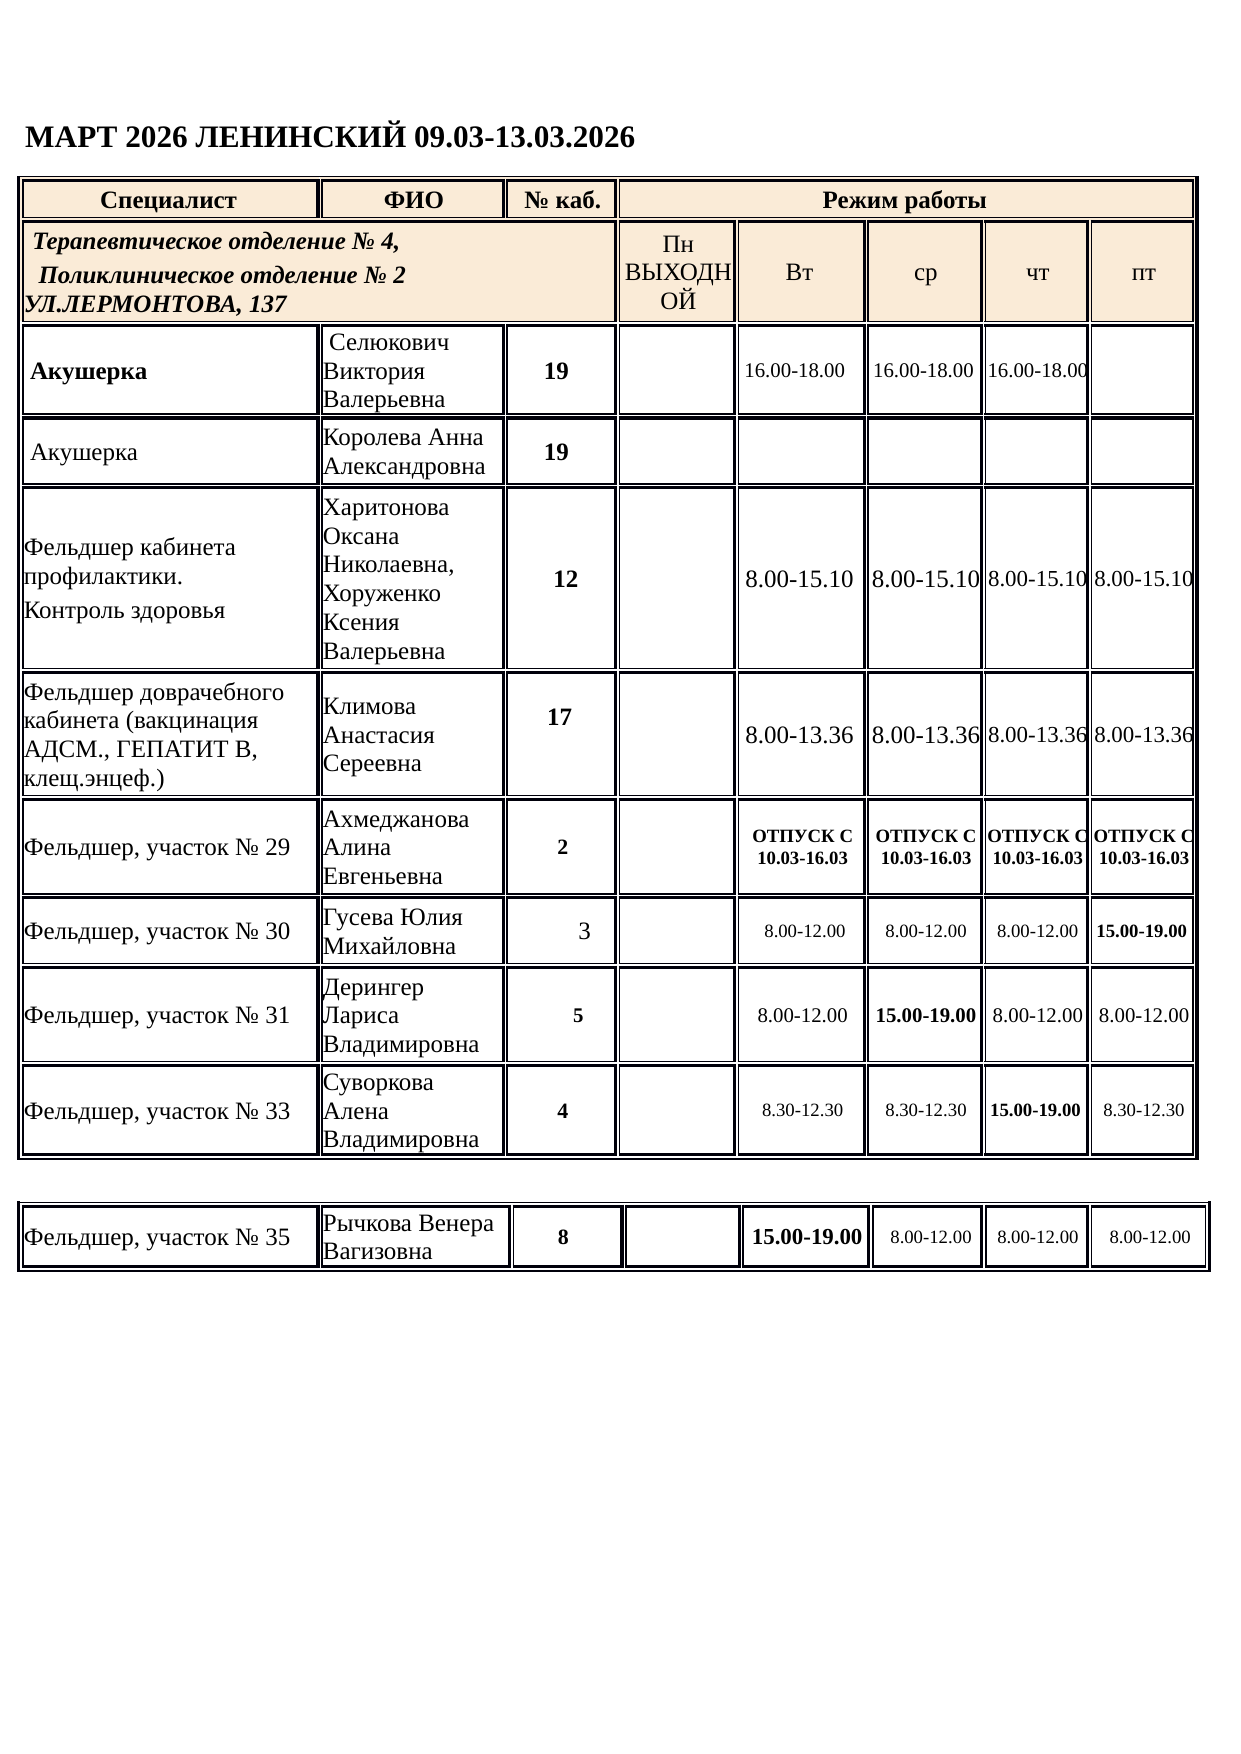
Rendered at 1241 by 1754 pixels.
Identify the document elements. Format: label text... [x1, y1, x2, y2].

table_cell [739, 420, 863, 483]
table_cell [620, 1067, 733, 1153]
table_cell 8.00-12.00 [739, 899, 863, 962]
table_cell Ахмеджанова Алина Евгеньевна [323, 801, 502, 893]
table_cell ОТПУСК С 10.03-16.03 [1092, 801, 1192, 893]
table_header [627, 1208, 738, 1265]
table_cell 8.00-12.00 [739, 969, 863, 1061]
table_header № каб. [508, 182, 614, 217]
table_cell Пн ВЫХОДНОЙ [620, 223, 733, 321]
table_cell 8.00-12.00 [986, 969, 1086, 1061]
table_header Специалист [24, 182, 316, 217]
table_cell [1092, 327, 1192, 413]
table_cell чт [986, 223, 1086, 321]
table_cell [986, 420, 1086, 483]
table_cell 19 [508, 420, 614, 483]
table_cell Суворкова Алена Владимировна [323, 1067, 502, 1153]
table_cell 16.00-18.00 [739, 327, 863, 413]
table_cell 8.00-13.36 [869, 674, 980, 794]
table_cell [620, 420, 733, 483]
table_cell 19 [508, 327, 614, 413]
table_cell 8.00-13.36 [1092, 674, 1192, 794]
table_cell Королева Анна Александровна [323, 420, 502, 483]
table_cell Фельдшер, участок № 33 [24, 1067, 316, 1153]
table_cell Гусева Юлия Михайловна [323, 899, 502, 962]
table_cell [620, 899, 733, 962]
table_cell 8.00-13.36 [986, 674, 1086, 794]
table_cell 8.00-15.10 [1092, 489, 1192, 667]
table_cell Фельдшер кабинета профилактики. Контроль здоровья [24, 489, 316, 667]
table_cell Терапевтическое отделение № 4, Поликлиническое отделение № 2 УЛ.ЛЕРМОНТОВА, 137 [24, 223, 614, 321]
table_cell 8.30-12.30 [869, 1067, 980, 1153]
table_cell ОТПУСК С 10.03-16.03 [869, 801, 980, 893]
table_cell 8.00-13.36 [739, 674, 863, 794]
table_cell Фельдшер, участок № 30 [24, 899, 316, 962]
table_header 8.00-12.00 [1092, 1208, 1205, 1265]
table_cell 8.00-15.10 [739, 489, 863, 667]
table_cell [620, 327, 733, 413]
table_cell ср [869, 223, 980, 321]
table_cell 2 [508, 801, 614, 893]
text МАРТ 2026 ЛЕНИНСКИЙ 09.03-13.03.2026 [25, 118, 1123, 154]
table_cell Селюкович Виктория Валерьевна [323, 327, 502, 413]
table_cell Харитонова Оксана Николаевна, Хоруженко Ксения Валерьевна [323, 489, 502, 667]
table_cell 5 [508, 969, 614, 1061]
table_cell 8.00-12.00 [869, 899, 980, 962]
table_header 8.00-12.00 [987, 1208, 1086, 1265]
table_cell Акушерка [24, 420, 316, 483]
table_cell 15.00-19.00 [986, 1067, 1086, 1153]
table_cell [620, 489, 733, 667]
table_cell 16.00-18.00 [869, 327, 980, 413]
table_cell [620, 801, 733, 893]
table_header 8.00-12.00 [874, 1208, 980, 1265]
table_cell [620, 674, 733, 794]
table_cell 15.00-19.00 [1092, 899, 1192, 962]
table_cell 8.00-15.10 [869, 489, 980, 667]
table_cell Фельдшер, участок № 29 [24, 801, 316, 893]
table_cell 8.30-12.30 [1092, 1067, 1192, 1153]
table_cell Вт [739, 223, 863, 321]
table_cell 8.30-12.30 [739, 1067, 863, 1153]
table_cell 17 [508, 674, 614, 794]
table_cell Дерингер Лариса Владимировна [323, 969, 502, 1061]
table_header ФИО [323, 182, 502, 217]
table_header 8 [514, 1208, 620, 1265]
table_cell [869, 420, 980, 483]
table_header Режим работы [620, 182, 1192, 217]
table_cell 16.00-18.00 [986, 327, 1086, 413]
table_cell Фельдшер доврачебного кабинета (вакцинация АДСМ., ГЕПАТИТ В, клещ.энцеф.) [24, 674, 316, 794]
table_cell 4 [508, 1067, 614, 1153]
table_cell ОТПУСК С 10.03-16.03 [739, 801, 863, 893]
table_cell ОТПУСК С 10.03-16.03 [986, 801, 1086, 893]
table_cell 3 [508, 899, 614, 962]
table_cell [1092, 420, 1192, 483]
table_header 15.00-19.00 [744, 1208, 867, 1265]
table_cell 15.00-19.00 [869, 969, 980, 1061]
table_cell Акушерка [24, 327, 316, 413]
table_cell 8.00-15.10 [986, 489, 1086, 667]
table_cell пт [1092, 223, 1192, 321]
table_cell 8.00-12.00 [1092, 969, 1192, 1061]
table_cell 12 [508, 489, 614, 667]
table_header Рычкова Венера Вагизовна [323, 1208, 508, 1265]
table_cell Климова Анастасия Сереевна [323, 674, 502, 794]
table_header Фельдшер, участок № 35 [24, 1208, 316, 1265]
table_cell [620, 969, 733, 1061]
table_cell 8.00-12.00 [986, 899, 1086, 962]
table_cell Фельдшер, участок № 31 [24, 969, 316, 1061]
